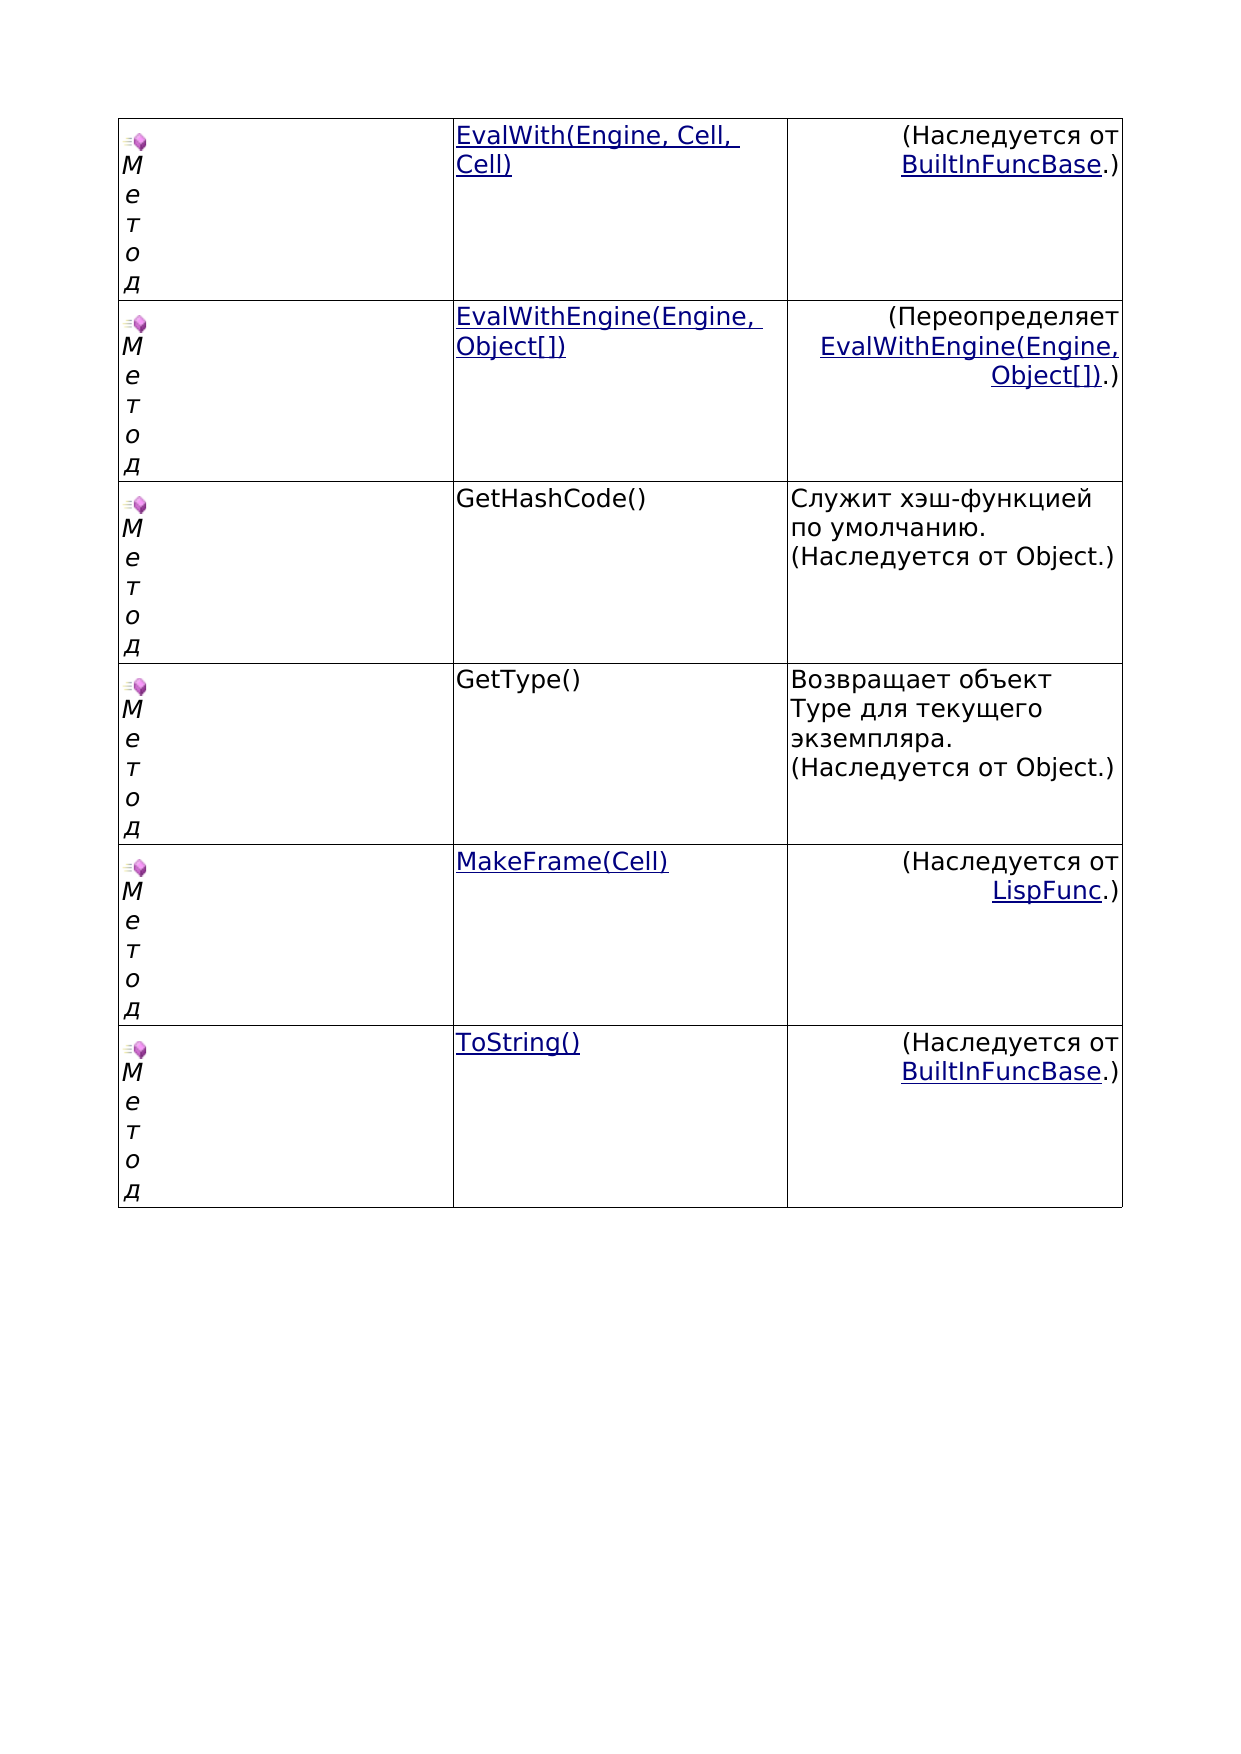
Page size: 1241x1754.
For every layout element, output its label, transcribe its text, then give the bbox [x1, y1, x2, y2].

table_cell [119, 301, 453, 481]
table_cell [119, 482, 453, 662]
table_cell Возвращает объект Type для текущего экземпляра. (Наследуется от Object.) [788, 664, 1122, 844]
picture [121, 315, 147, 333]
table_cell (Наследуется от BuiltInFuncBase.) [788, 119, 1122, 299]
table_cell Служит хэш-функцией по умолчанию. (Наследуется от Object.) [788, 482, 1122, 662]
picture [121, 496, 147, 514]
table_cell [119, 664, 453, 844]
picture [121, 1041, 147, 1059]
table_cell [119, 119, 453, 299]
table_cell (Наследуется от BuiltInFuncBase.) [788, 1026, 1122, 1207]
table_cell EvalWithEngine(Engine, Object[]) [454, 301, 787, 481]
picture [121, 859, 147, 877]
table_cell (Переопределяет EvalWithEngine(Engine, Object[]).) [788, 301, 1122, 481]
table_cell GetHashCode() [454, 482, 787, 662]
table_cell [119, 845, 453, 1025]
table_cell [119, 1026, 453, 1207]
table_cell MakeFrame(Cell) [454, 845, 787, 1025]
picture [121, 678, 147, 696]
table_cell GetType() [454, 664, 787, 844]
table_cell ToString() [454, 1026, 787, 1207]
table_cell (Наследуется от LispFunc.) [788, 845, 1122, 1025]
picture [121, 133, 147, 151]
table_cell EvalWith(Engine, Cell, Cell) [454, 119, 787, 299]
